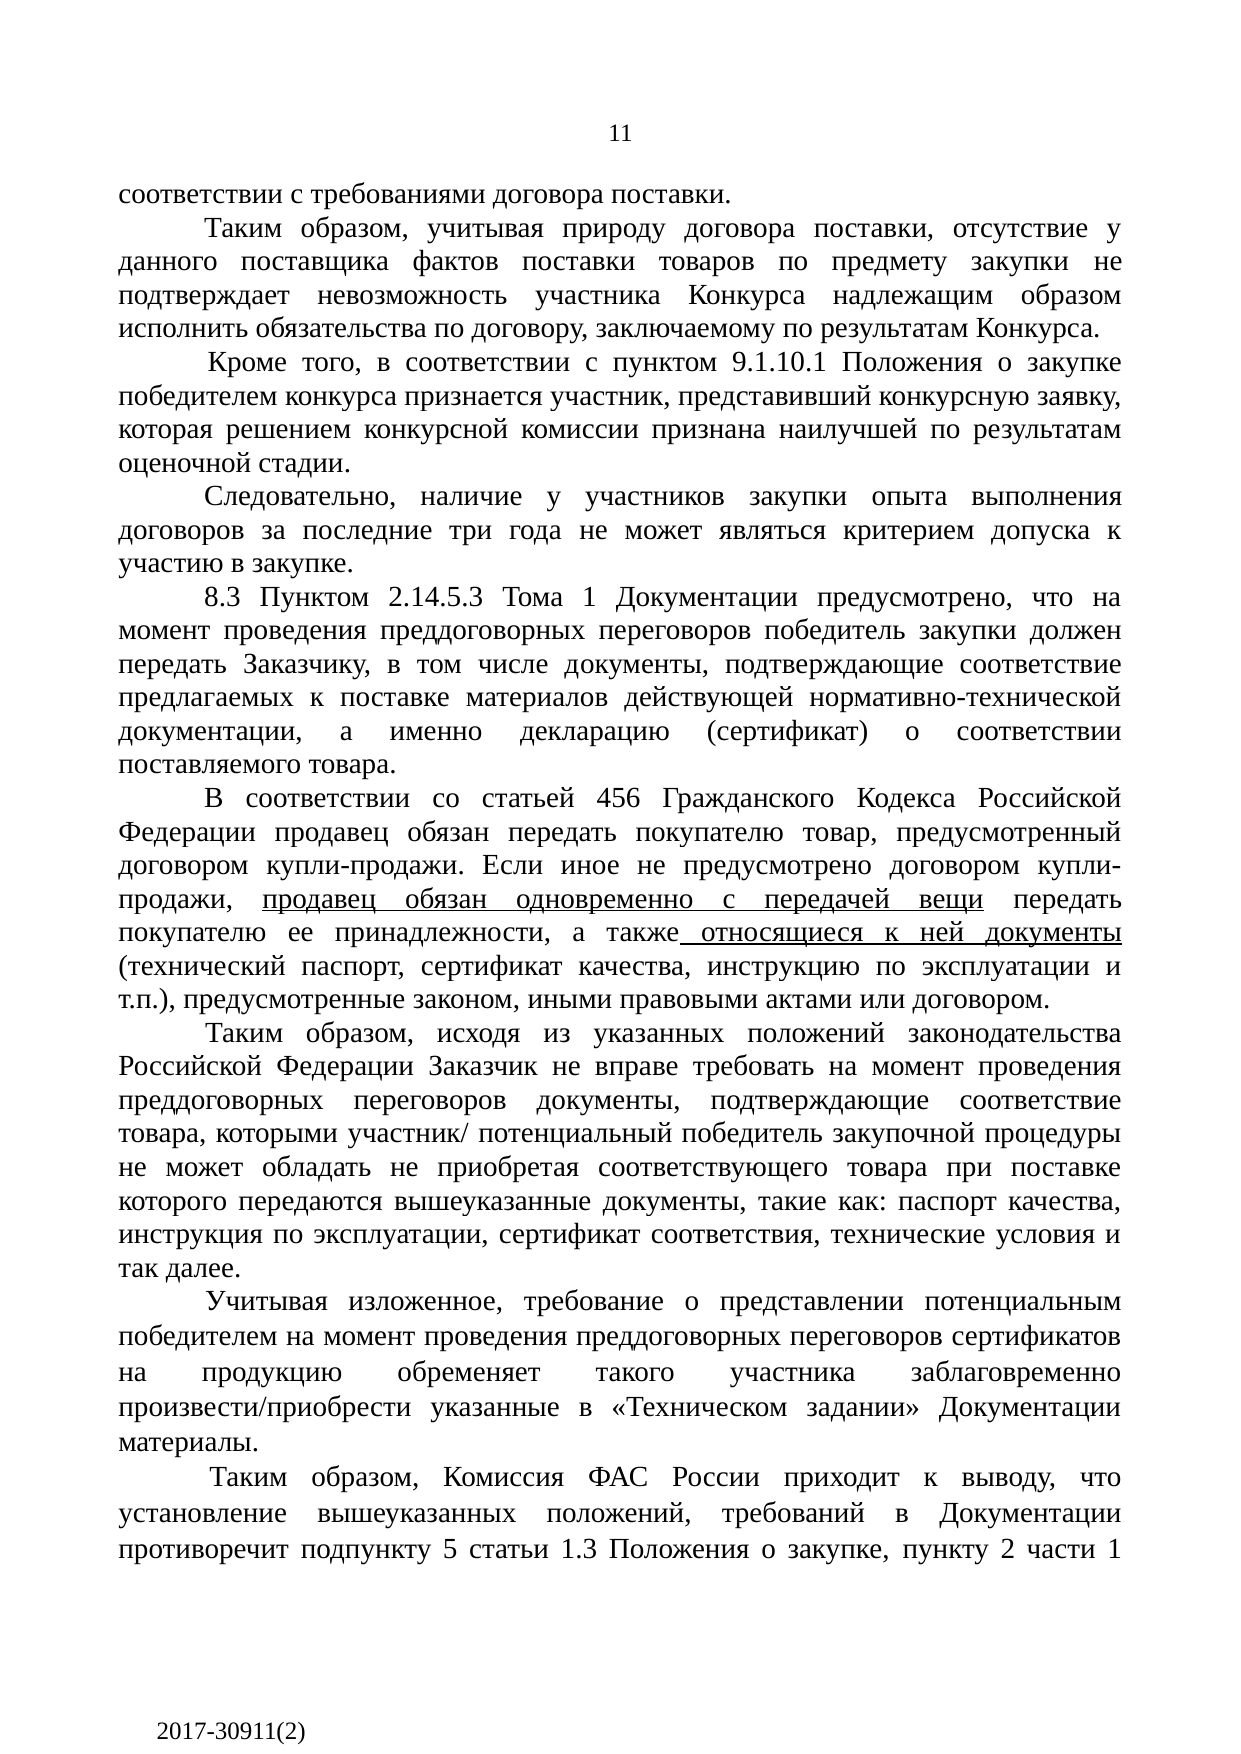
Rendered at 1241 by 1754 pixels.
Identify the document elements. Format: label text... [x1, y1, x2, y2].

text Таким образом, учитывая природу договора поставки, отсутствие у данного поставщика фактов поставки товаров по предмету закупки не подтверждает невозможность участника Конкурса надлежащим образом исполнить обязательства по договору, заключаемому по результатам Конкурса. [118, 210, 1122, 344]
text В соответствии со статьей 456 Гражданского Кодекса Российской Федерации продавец обязан передать покупателю товар, предусмотренный договором купли-продажи. Если иное не предусмотрено договором купли-продажи, продавец обязан одновременно с передачей вещи передать покупателю ее принадлежности, а также относящиеся к ней документы (технический паспорт, сертификат качества, инструкцию по эксплуатации и т.п.), предусмотренные законом, иными правовыми актами или договором. [118, 780, 1122, 1015]
text Таким образом, Комиссия ФАС России приходит к выводу, что установление вышеуказанных положений, требований в Документации противоречит подпункту 5 статьи 1.3 Положения о закупке, пункту 2 части 1 [118, 1459, 1122, 1564]
text 8.3 Пунктом 2.14.5.3 Тома 1 Документации предусмотрено, что на момент проведения преддоговорных переговоров победитель закупки должен передать Заказчику, в том числе документы, подтверждающие соответствие предлагаемых к поставке материалов действующей нормативно-технической документации, а именно декларацию (сертификат) о соответствии поставляемого товара. [118, 579, 1122, 780]
text Таким образом, исходя из указанных положений законодательства Российской Федерации Заказчик не вправе требовать на момент проведения преддоговорных переговоров документы, подтверждающие соответствие товара, которыми участник/ потенциальный победитель закупочной процедуры не может обладать не приобретая соответствующего товара при поставке которого передаются вышеуказанные документы, такие как: паспорт качества, инструкция по эксплуатации, сертификат соответствия, технические условия и так далее. [118, 1015, 1122, 1283]
text Учитывая изложенное, требование о представлении потенциальным победителем на момент проведения преддоговорных переговоров сертификатов на продукцию обременяет такого участника заблаговременно произвести/приобрести указанные в «Техническом задании» Документации материалы. [118, 1283, 1122, 1458]
text Кроме того, в соответствии с пунктом 9.1.10.1 Положения о закупке победителем конкурса признается участник, представивший конкурсную заявку, которая решением конкурсной комиссии признана наилучшей по результатам оценочной стадии. [118, 344, 1122, 478]
text Следовательно, наличие у участников закупки опыта выполнения договоров за последние три года не может являться критерием допуска к участию в закупке. [118, 478, 1122, 579]
text соответствии с требованиями договора поставки. [118, 176, 1122, 210]
